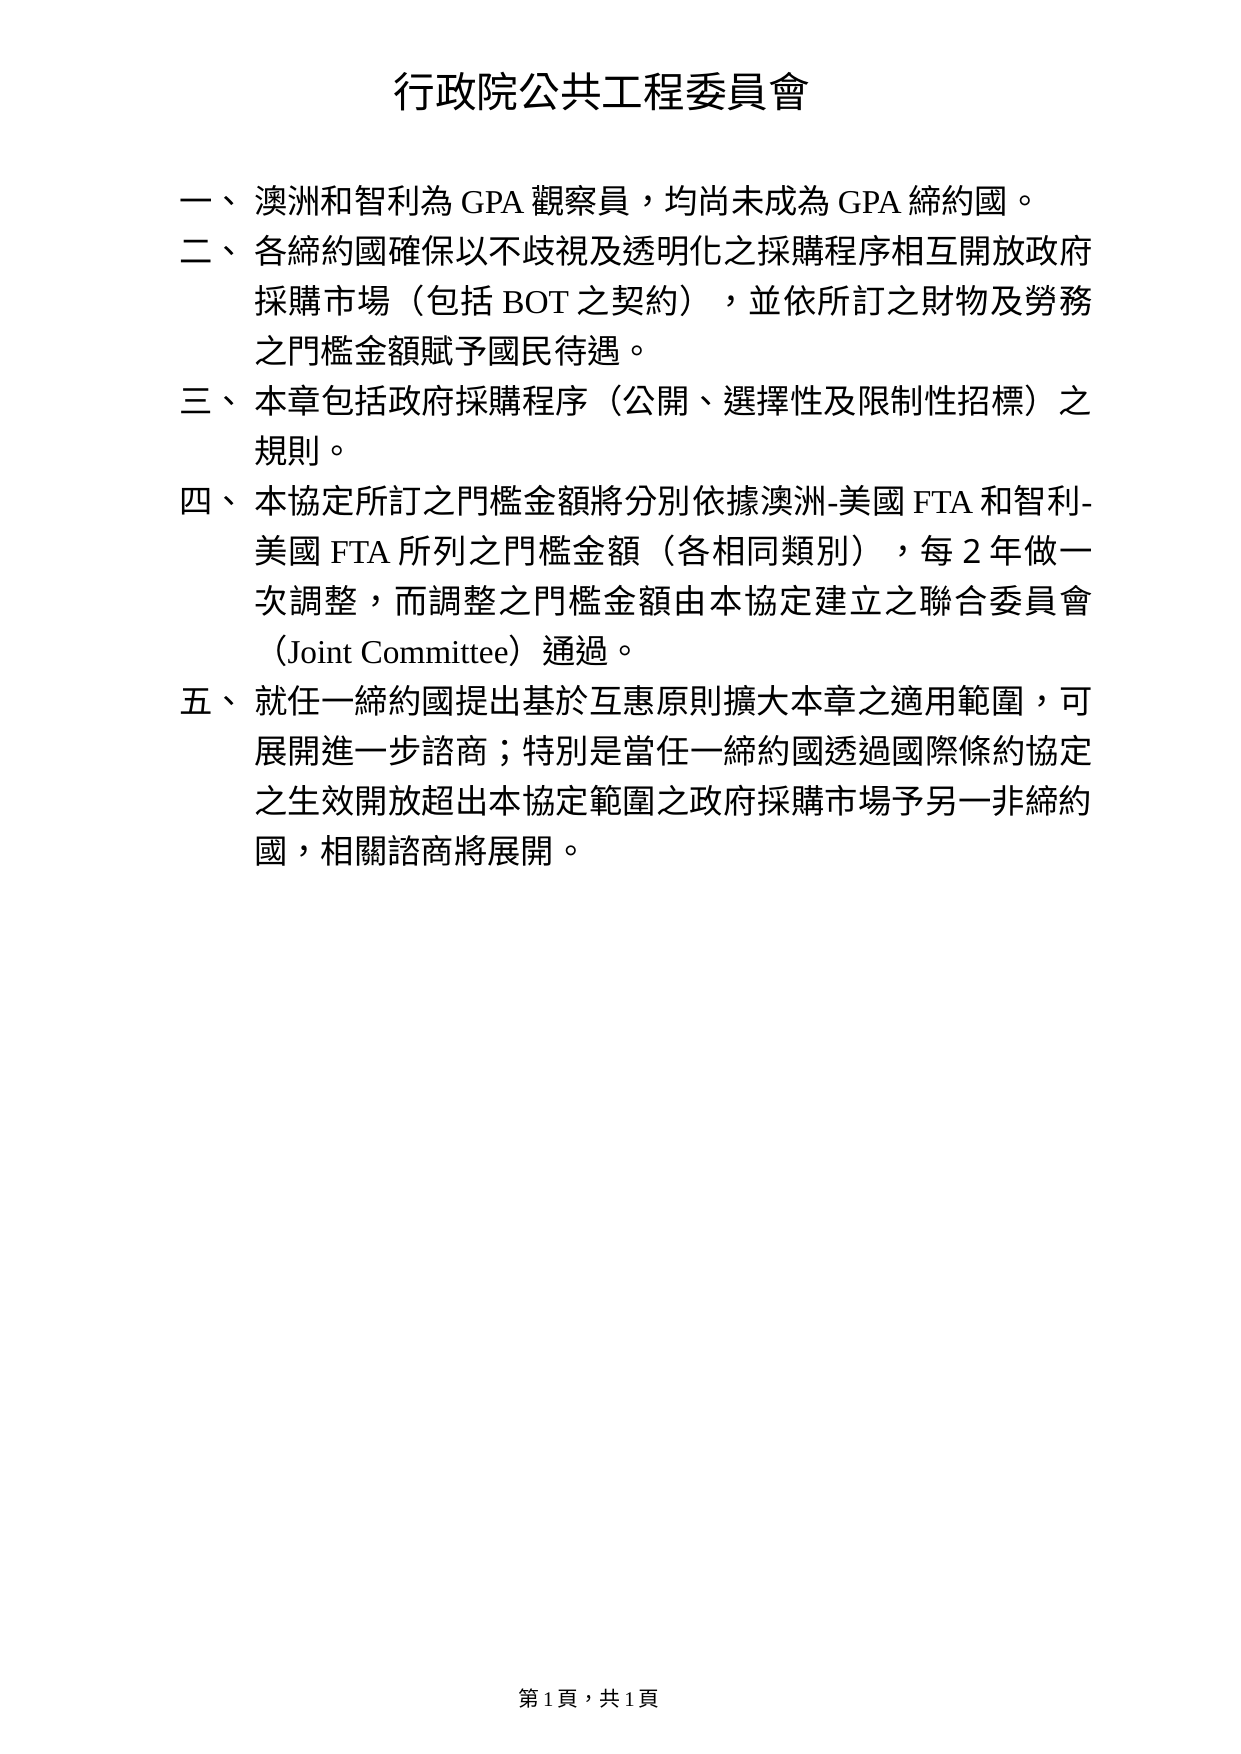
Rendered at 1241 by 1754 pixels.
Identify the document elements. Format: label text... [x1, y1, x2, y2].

list 澳洲和智利為GPA觀察員，均尚未成為GPA締約國。 [179, 174, 1092, 224]
list 就任一締約國提出基於互惠原則擴大本章之適用範圍，可展開進一步諮商；特別是當任一締約國透過國際條約協定之生效開放超出本協定範圍之政府採購市場予另一非締約國，相關諮商將展開。 [179, 674, 1092, 874]
list 本協定所訂之門檻金額將分別依據澳洲-美國FTA和智利-美國FTA所列之門檻金額（各相同類別），每2年做一次調整，而調整之門檻金額由本協定建立之聯合委員會（Joint Committee）通過。 [179, 474, 1092, 674]
list 各締約國確保以不歧視及透明化之採購程序相互開放政府採購市場（包括BOT之契約），並依所訂之財物及勞務之門檻金額賦予國民待遇。 [179, 224, 1092, 374]
list 本章包括政府採購程序（公開、選擇性及限制性招標）之規則。 [179, 374, 1092, 474]
